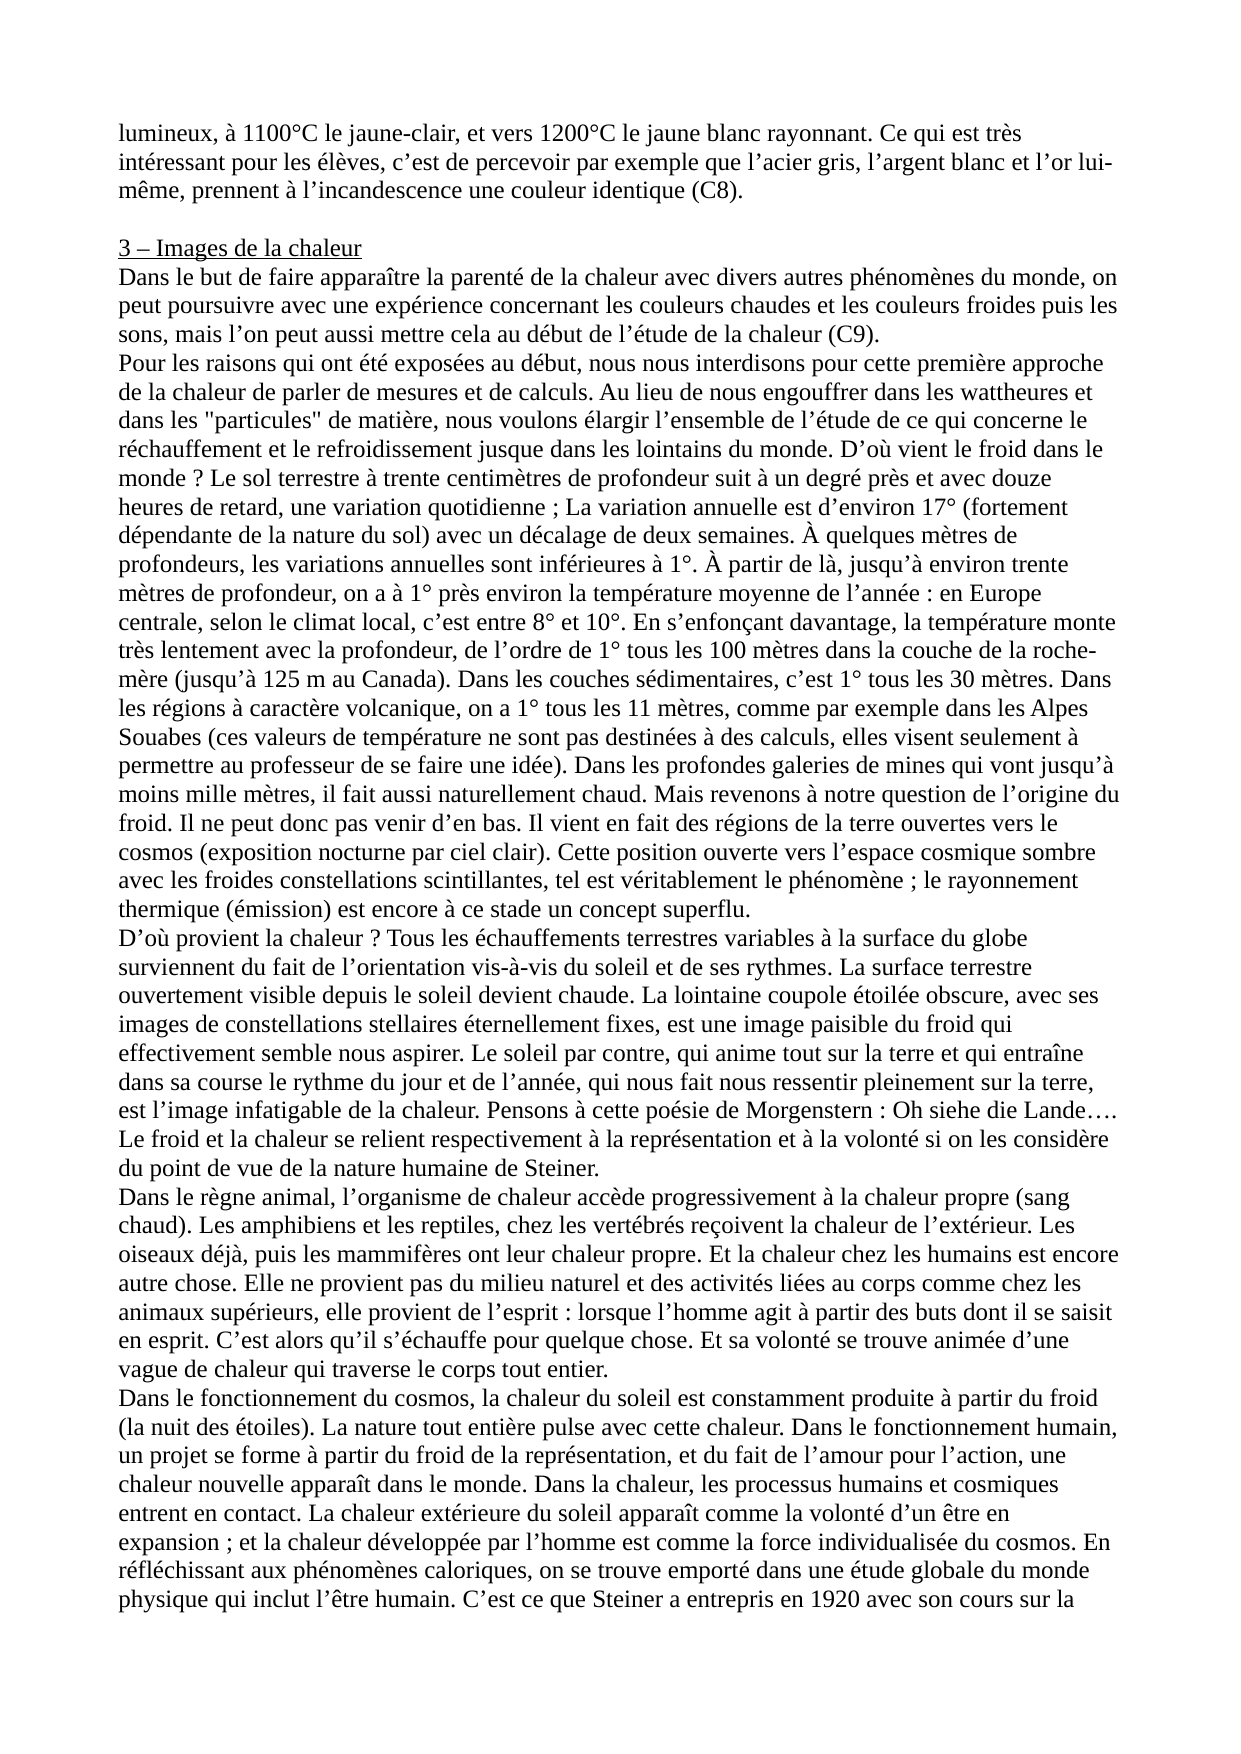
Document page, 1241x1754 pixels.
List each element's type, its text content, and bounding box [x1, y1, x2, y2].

text Dans le but de faire apparaître la parenté de la chaleur avec divers autres phénomènes du monde, on peut poursuivre avec une expérience concernant les couleurs chaudes et les couleurs froides puis les sons, mais l’on peut aussi mettre cela au début de l’étude de la chaleur (C9). [118, 262, 1122, 348]
text Pour les raisons qui ont été exposées au début, nous nous interdisons pour cette première approche de la chaleur de parler de mesures et de calculs. Au lieu de nous engouffrer dans les wattheures et dans les "particules" de matière, nous voulons élargir l’ensemble de l’étude de ce qui concerne le réchauffement et le refroidissement jusque dans les lointains du monde. D’où vient le froid dans le monde ? Le sol terrestre à trente centimètres de profondeur suit à un degré près et avec douze heures de retard, une variation quotidienne ; La variation annuelle est d’environ 17° (fortement dépendante de la nature du sol) avec un décalage de deux semaines. À quelques mètres de profondeurs, les variations annuelles sont inférieures à 1°. À partir de là, jusqu’à environ trente mètres de profondeur, on a à 1° près environ la température moyenne de l’année : en Europe centrale, selon le climat local, c’est entre 8° et 10°. En s’enfonçant davantage, la température monte très lentement avec la profondeur, de l’ordre de 1° tous les 100 mètres dans la couche de la roche-mère (jusqu’à 125 m au Canada). Dans les couches sédimentaires, c’est 1° tous les 30 mètres. Dans les régions à caractère volcanique, on a 1° tous les 11 mètres, comme par exemple dans les Alpes Souabes (ces valeurs de température ne sont pas destinées à des calculs, elles visent seulement à permettre au professeur de se faire une idée). Dans les profondes galeries de mines qui vont jusqu’à moins mille mètres, il fait aussi naturellement chaud. Mais revenons à notre question de l’origine du froid. Il ne peut donc pas venir d’en bas. Il vient en fait des régions de la terre ouvertes vers le cosmos (exposition nocturne par ciel clair). Cette position ouverte vers l’espace cosmique sombre avec les froides constellations scintillantes, tel est véritablement le phénomène ; le rayonnement thermique (émission) est encore à ce stade un concept superflu. [118, 348, 1122, 923]
text D’où provient la chaleur ? Tous les échauffements terrestres variables à la surface du globe surviennent du fait de l’orientation vis-à-vis du soleil et de ses rythmes. La surface terrestre ouvertement visible depuis le soleil devient chaude. La lointaine coupole étoilée obscure, avec ses images de constellations stellaires éternellement fixes, est une image paisible du froid qui effectivement semble nous aspirer. Le soleil par contre, qui anime tout sur la terre et qui entraîne dans sa course le rythme du jour et de l’année, qui nous fait nous ressentir pleinement sur la terre, est l’image infatigable de la chaleur. Pensons à cette poésie de Morgenstern : Oh siehe die Lande…. Le froid et la chaleur se relient respectivement à la représentation et à la volonté si on les considère du point de vue de la nature humaine de Steiner. [118, 923, 1122, 1182]
text Dans le fonctionnement du cosmos, la chaleur du soleil est constamment produite à partir du froid (la nuit des étoiles). La nature tout entière pulse avec cette chaleur. Dans le fonctionnement humain, un projet se forme à partir du froid de la représentation, et du fait de l’amour pour l’action, une chaleur nouvelle apparaît dans le monde. Dans la chaleur, les processus humains et cosmiques entrent en contact. La chaleur extérieure du soleil apparaît comme la volonté d’un être en expansion ; et la chaleur développée par l’homme est comme la force individualisée du cosmos. En réfléchissant aux phénomènes caloriques, on se trouve emporté dans une étude globale du monde physique qui inclut l’être humain. C’est ce que Steiner a entrepris en 1920 avec son cours sur la [118, 1383, 1122, 1613]
text Dans le règne animal, l’organisme de chaleur accède progressivement à la chaleur propre (sang chaud). Les amphibiens et les reptiles, chez les vertébrés reçoivent la chaleur de l’extérieur. Les oiseaux déjà, puis les mammifères ont leur chaleur propre. Et la chaleur chez les humains est encore autre chose. Elle ne provient pas du milieu naturel et des activités liées au corps comme chez les animaux supérieurs, elle provient de l’esprit : lorsque l’homme agit à partir des buts dont il se saisit en esprit. C’est alors qu’il s’échauffe pour quelque chose. Et sa volonté se trouve animée d’une vague de chaleur qui traverse le corps tout entier. [118, 1182, 1122, 1383]
text 3 – Images de la chaleur [118, 233, 1122, 262]
text lumineux, à 1100°C le jaune-clair, et vers 1200°C le jaune blanc rayonnant. Ce qui est très intéressant pour les élèves, c’est de percevoir par exemple que l’acier gris, l’argent blanc et l’or lui-même, prennent à l’incandescence une couleur identique (C8). [118, 118, 1122, 204]
